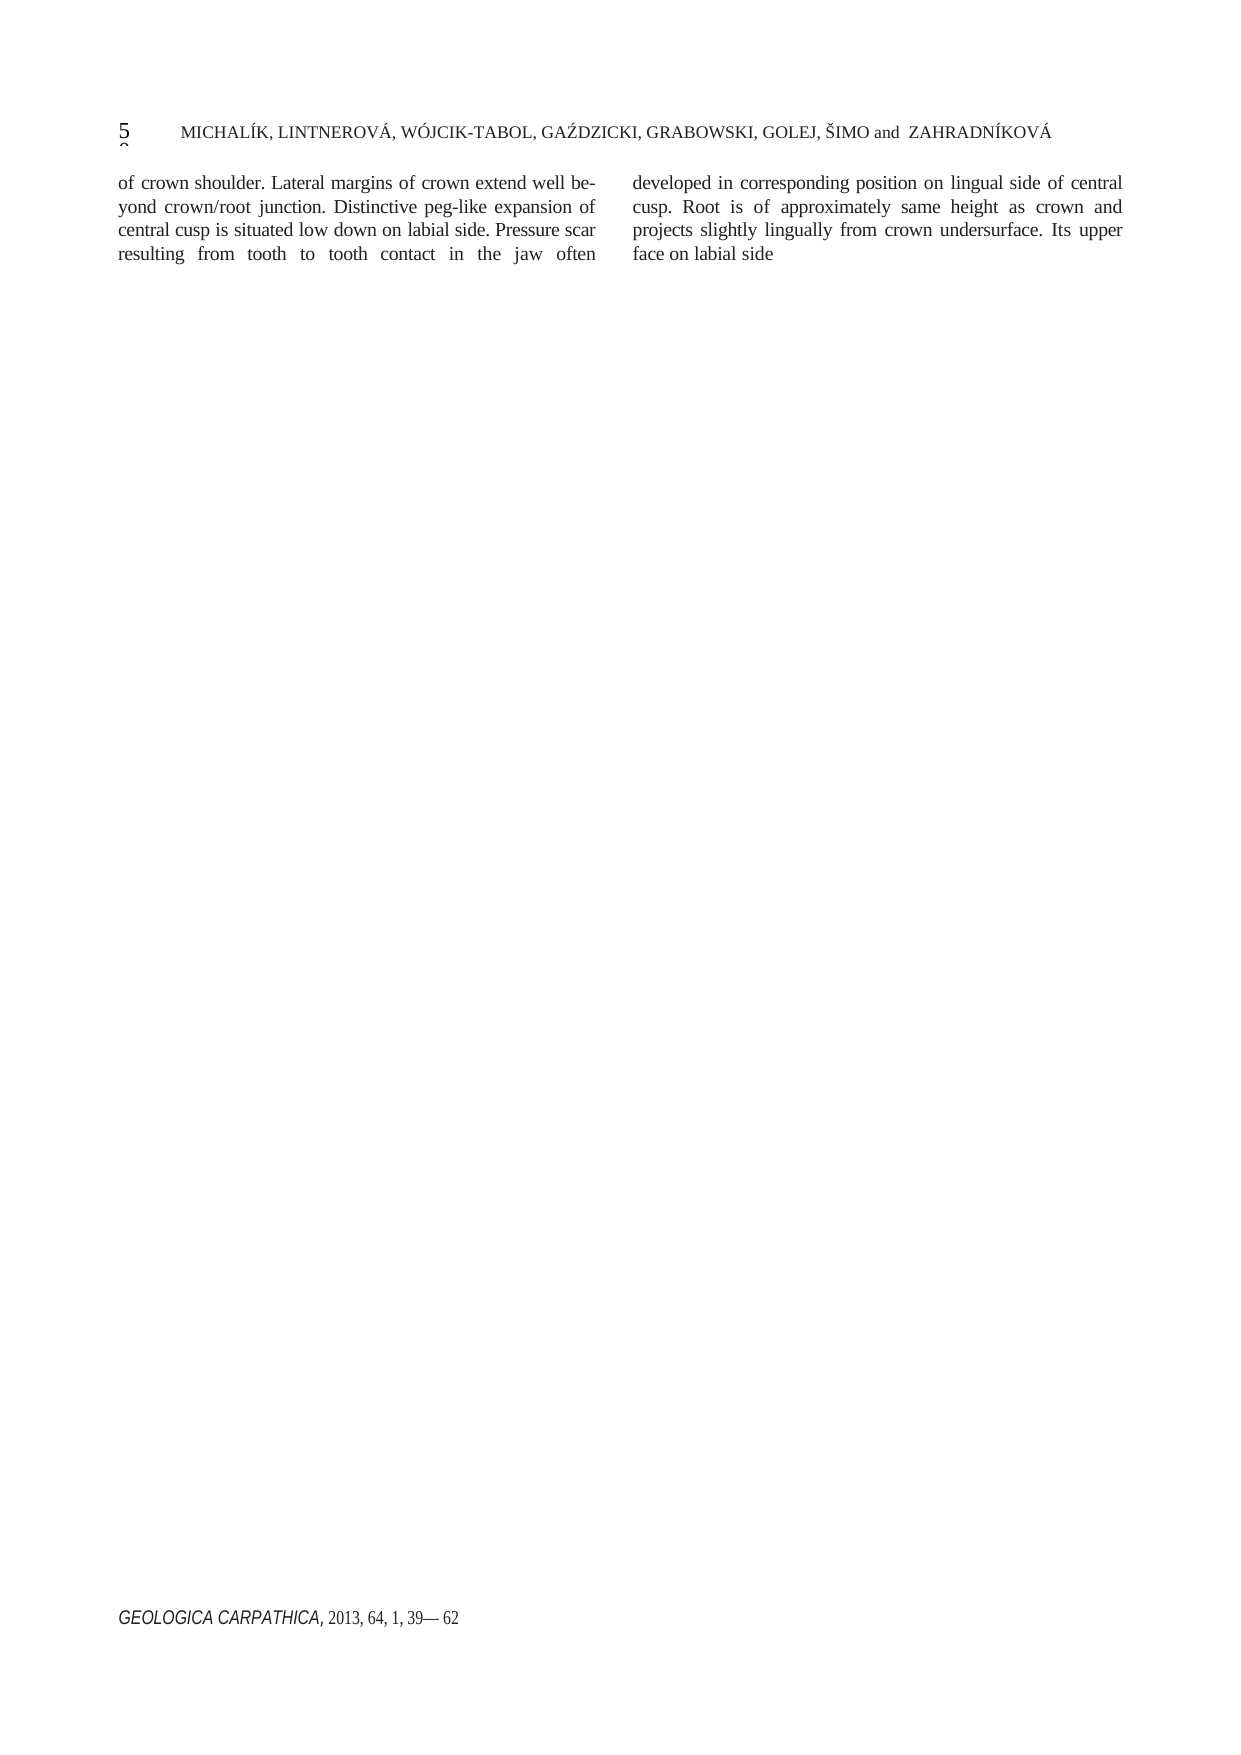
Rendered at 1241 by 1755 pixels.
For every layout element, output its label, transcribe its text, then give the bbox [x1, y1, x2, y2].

text of crown shoulder. Lateral margins of crown extend well be- yond crown/root junction. Distinctive peg-like expansion of central cusp is situated low down on labial side. Pressure scar resulting from tooth to tooth contact in the jaw often [118, 171, 596, 264]
text developed in corresponding position on lingual side of central cusp. Root is of approximately same height as crown and projects slightly lingually from crown undersurface. Its upper face on labial side [632, 171, 1123, 264]
